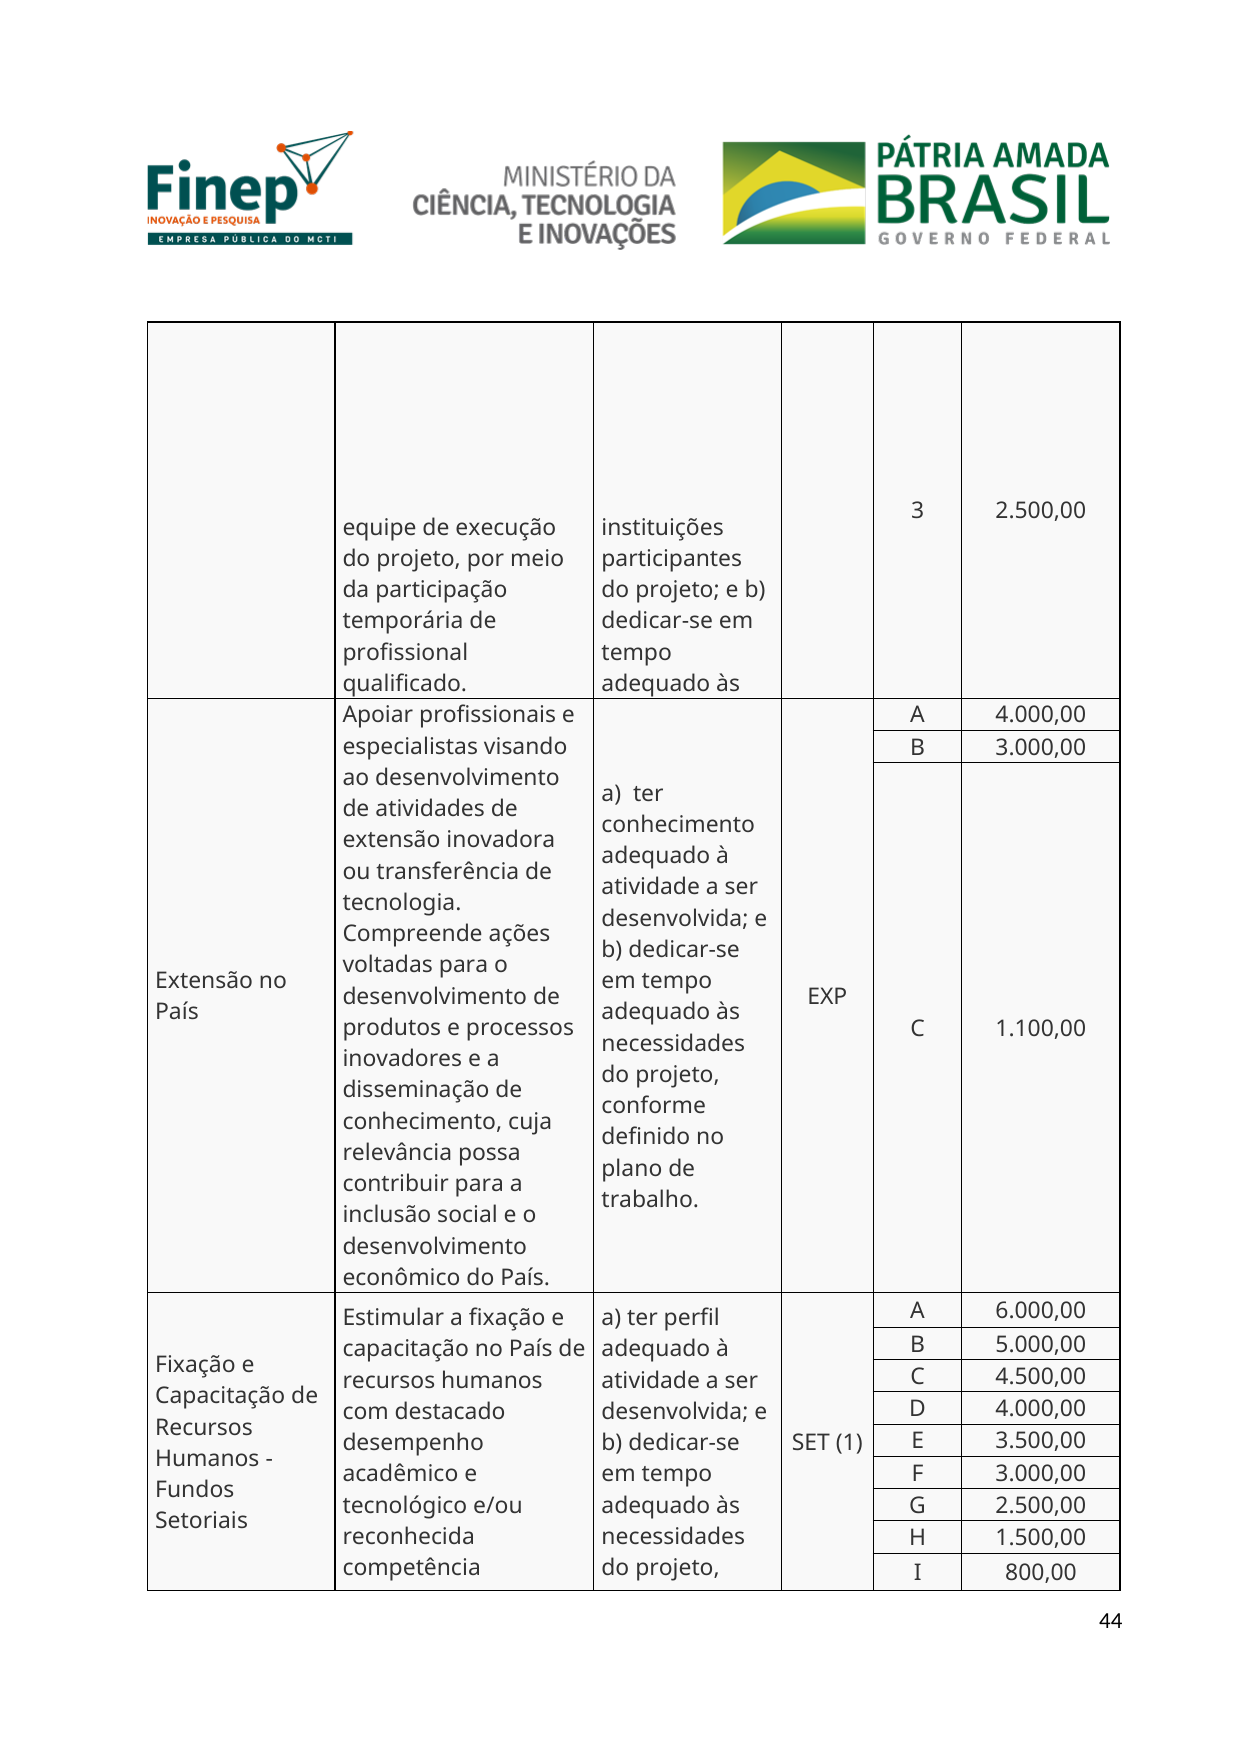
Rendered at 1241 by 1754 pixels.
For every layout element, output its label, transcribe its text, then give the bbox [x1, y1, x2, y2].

table_cell B [874, 1328, 961, 1359]
table_cell D [874, 1392, 961, 1423]
table_cell G [874, 1489, 961, 1520]
table_cell [1121, 698, 1210, 730]
table_cell 3 [874, 323, 961, 697]
table_cell [782, 323, 873, 697]
table_cell [1121, 1327, 1210, 1359]
table_cell 2.500,00 [962, 323, 1119, 697]
table_cell [1121, 1488, 1210, 1520]
table_cell 5.000,00 [962, 1328, 1119, 1359]
table_cell [1121, 762, 1210, 1292]
table_cell 4.000,00 [962, 699, 1119, 730]
table_cell 2.500,00 [962, 1489, 1119, 1520]
table_cell [1121, 321, 1210, 697]
table_cell E [874, 1425, 961, 1456]
table_cell C [874, 763, 961, 1292]
table_cell [1121, 730, 1210, 762]
table_cell I [874, 1554, 961, 1590]
table_cell Apoiar profissionais e especialistas visando ao desenvolvimento de atividades de extensão inovadora ou transferência de tecnologia. Compreende ações voltadas para o desenvolvimento de produtos e processos inovadores e a disseminação de conhecimento, cuja relevância possa contribuir para a inclusão social e o desenvolvimento econômico do País. [336, 699, 593, 1292]
table_cell 3.000,00 [962, 1457, 1119, 1488]
table_cell Estimular a fixação e capacitação no País de recursos humanos com destacado desempenho acadêmico e tecnológico e/ou reconhecida competência profissional em áreas estratégicas e temas de interesse dos Fundos Setoriais. [336, 1293, 593, 1590]
table_cell a) ter conhecimento adequado à atividade a ser desenvolvida; e b) dedicar-se em tempo adequado às necessidades do projeto, conforme definido no plano de trabalho. [594, 699, 781, 1292]
table_cell F [874, 1457, 961, 1488]
table_cell [1121, 1359, 1210, 1391]
table_cell 3.000,00 [962, 731, 1119, 762]
table_cell [1121, 1391, 1210, 1423]
table_cell 6.000,00 [962, 1293, 1119, 1327]
table_cell Extensão no País [148, 699, 334, 1292]
table_cell [1121, 1292, 1210, 1327]
table_cell 800,00 [962, 1554, 1119, 1590]
table_cell a) não estar vinculado às instituições participantes do projeto; e b) dedicar-se em tempo adequado às necessidades do projeto, conforme definido no plano de trabalho. [594, 323, 781, 697]
table_cell [148, 323, 334, 697]
table_cell equipe de execução do projeto, por meio da participação temporária de profissional qualificado. [336, 323, 593, 697]
table_cell A [874, 699, 961, 730]
table_cell 1.500,00 [962, 1521, 1119, 1553]
table_cell EXP [782, 699, 873, 1292]
table_cell 4.000,00 [962, 1392, 1119, 1423]
table_cell H [874, 1521, 961, 1553]
table_cell 4.500,00 [962, 1360, 1119, 1391]
table_cell a) ter perfil adequado à atividade a ser desenvolvida; e b) dedicar-se em tempo adequado às necessidades do projeto, conforme definido na proposta. [594, 1293, 781, 1590]
table_cell [1121, 1553, 1210, 1590]
table_cell [1121, 1456, 1210, 1488]
table_cell 3.500,00 [962, 1425, 1119, 1456]
table_cell SET (1) [782, 1293, 873, 1590]
table_cell C [874, 1360, 961, 1391]
table_cell Fixação e Capacitação de Recursos Humanos - Fundos Setoriais [148, 1293, 334, 1590]
table_cell [1121, 1520, 1210, 1553]
table_cell [1121, 1424, 1210, 1456]
table_cell B [874, 731, 961, 762]
table_cell 1.100,00 [962, 763, 1119, 1292]
table_cell A [874, 1293, 961, 1327]
